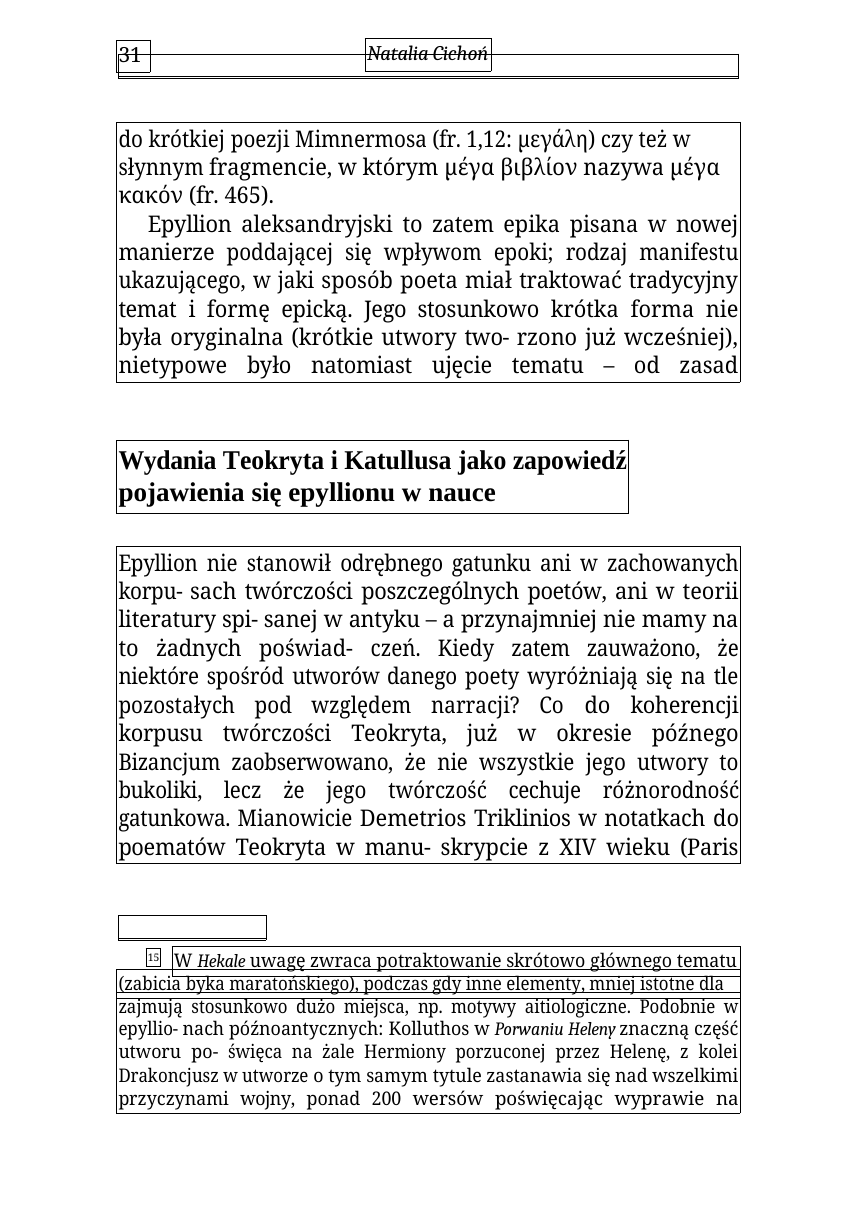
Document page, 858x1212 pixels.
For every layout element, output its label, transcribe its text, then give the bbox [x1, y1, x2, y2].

text Natalia Cichoń [367, 55, 491, 65]
text Wydania Teokryta i Katullusa jako zapowiedź pojawienia się epyllionu w nauce [118, 444, 628, 507]
text 15 [148, 950, 160, 964]
text 318 [118, 41, 150, 54]
text Epyllion nie stanowił odrębnego gatunku ani w zachowanych korpu- sach twórczości poszczególnych poetów, ani w teorii literatury spi- sanej w antyku – a przynajmniej nie mamy na to żadnych poświad- czeń. Kiedy zatem zauważono, że niektóre spośród utworów danego poety wyróżniają się na tle pozostałych pod względem narracji? Co do koherencji korpusu twórczości Teokryta, już w okresie późnego Bizancjum zaobserwowano, że nie wszystkie jego utwory to bukoliki, lecz że jego twórczość cechuje różnorodność gatunkowa. Mianowicie Demetrios Triklinios w notatkach do poematów Teokryta w manu- skrypcie z XIV wieku (Paris BN 3832) zaklasyfikował niektóre z nich z powodu odmiennej narracji do podgatunków (sub-genres) i okre- [118, 549, 739, 862]
text 318 [119, 55, 150, 72]
text zajmują stosunkowo dużo miejsca, np. motywy aitiologiczne. Podobnie w epyllio- nach późnoantycznych: Kolluthos w Porwaniu Heleny znaczną część utworu po- święca na żale Hermiony porzuconej przez Helenę, z kolei Drakoncjusz w utworze o tym samym tytule zastanawia się nad wszelkimi przyczynami wojny, ponad 200 wersów poświęcając wyprawie na Salaminę w celu odebrania Hezjone. [118, 995, 738, 1113]
text W Hekale uwagę zwraca potraktowanie skrótowo głównego tematu dzieła [174, 947, 740, 969]
text (zabicia byka maratońskiego), podczas gdy inne elementy, mniej istotne dla fabuły, [118, 970, 740, 992]
text Natalia Cichoń [367, 41, 491, 54]
text do krótkiej poezji Mimnermosa (fr. 1,12: μεγάλη) czy też w słynnym fragmencie, w którym μέγα βιβλίον nazywa μέγα κακόν (fr. 465). [118, 125, 739, 210]
text Epyllion aleksandryjski to zatem epika pisana w nowej manierze poddającej się wpływom epoki; rodzaj manifestu ukazującego, w jaki sposób poeta miał traktować tradycyjny temat i formę epicką. Jego stosunkowo krótka forma nie była oryginalna (krótkie utwory two- rzono już wcześniej), nietypowe było natomiast ujęcie tematu – od zasad tradycyjnej epiki odbiegało rozłożenie akcentów15 czy wybór epizodów. [118, 210, 738, 382]
